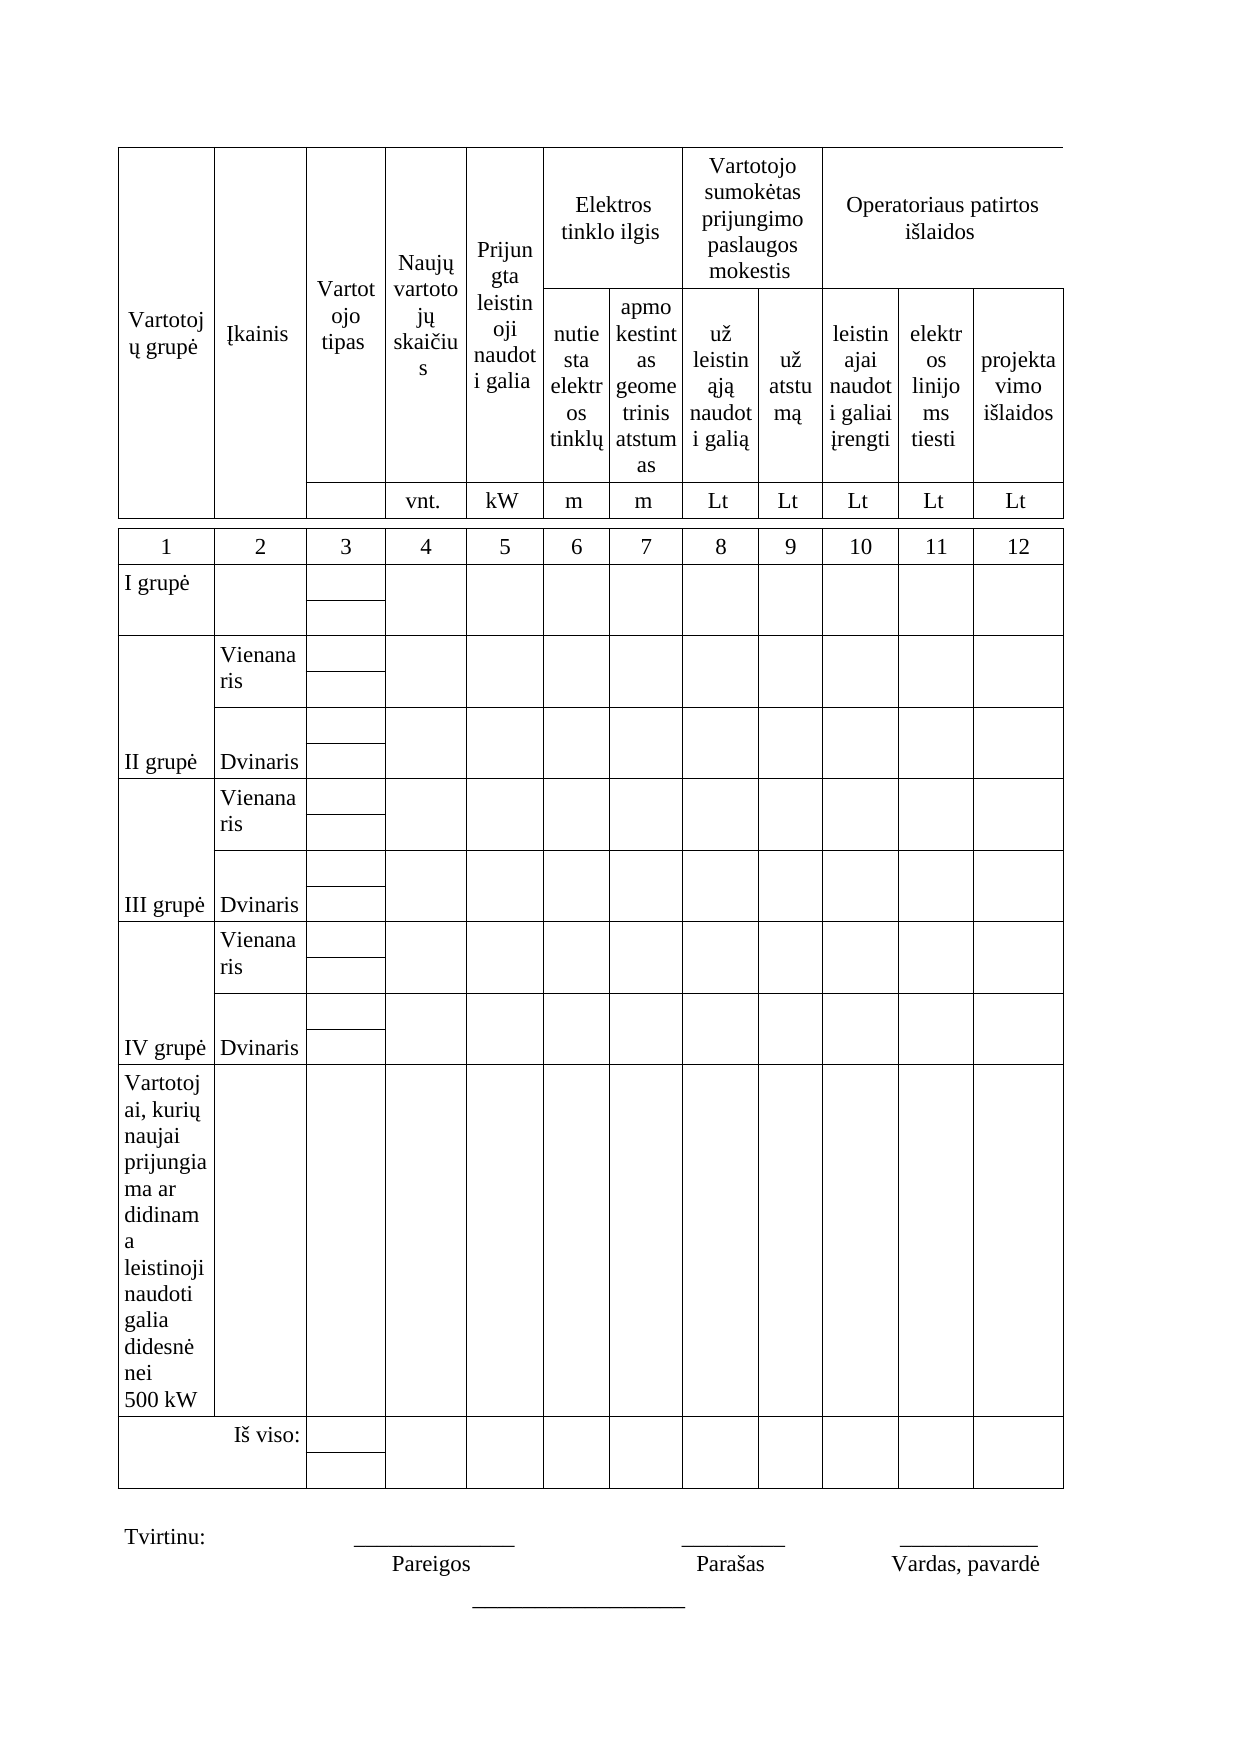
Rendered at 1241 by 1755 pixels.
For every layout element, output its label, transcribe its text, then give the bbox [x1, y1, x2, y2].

table_cell [899, 1417, 973, 1488]
table_cell [467, 922, 543, 993]
table_cell [467, 636, 543, 707]
table_cell Dvinaris [215, 708, 306, 778]
table_cell [307, 672, 385, 707]
table_cell [215, 1065, 306, 1416]
table_cell [544, 994, 609, 1064]
table_cell [307, 887, 385, 921]
table_cell nutiesta elektros tinklų [544, 289, 609, 482]
table_cell I grupė [119, 565, 214, 635]
table_cell [974, 636, 1063, 707]
table_cell [974, 779, 1063, 850]
table_cell [544, 636, 609, 707]
table_cell [467, 779, 543, 850]
table_cell [610, 1065, 682, 1416]
table_cell [386, 1417, 466, 1488]
table_cell [823, 851, 898, 921]
table_cell [759, 1065, 822, 1416]
table_header 4 [386, 529, 466, 564]
table_cell [544, 1065, 609, 1416]
table_cell [467, 994, 543, 1064]
table_cell [974, 565, 1063, 635]
table_header Operatoriaus patirtos išlaidos [823, 148, 1063, 288]
table_cell [683, 779, 758, 850]
table_cell [215, 565, 306, 635]
table_header 11 [899, 529, 973, 564]
table_cell [386, 636, 466, 707]
table_header Naujų vartotojų skaičius [386, 148, 466, 482]
table_cell II grupė [119, 636, 214, 778]
table_cell [307, 1030, 385, 1064]
table_cell [683, 1065, 758, 1416]
table_cell III grupė [119, 779, 214, 921]
table_cell apmokestintas geometrinis atstumas [610, 289, 682, 482]
table_cell m [544, 483, 609, 518]
table_cell [759, 994, 822, 1064]
table_header 12 [974, 529, 1063, 564]
table_cell [683, 708, 758, 778]
table_cell [386, 994, 466, 1064]
table_header Vartotojo sumokėtas prijungimo paslaugos mokestis [683, 148, 822, 288]
table_cell [544, 565, 609, 635]
text _________________ [118, 1582, 1063, 1611]
table_cell [823, 636, 898, 707]
table_header 3 [307, 529, 385, 564]
table_cell už atstumą [759, 289, 822, 482]
table_cell [823, 565, 898, 635]
table_cell [899, 636, 973, 707]
table_cell [467, 708, 543, 778]
table_cell [759, 1417, 822, 1488]
table_cell [683, 636, 758, 707]
table_cell Lt [899, 483, 973, 518]
table_cell [610, 1417, 682, 1488]
table_cell [386, 708, 466, 778]
table_cell [683, 994, 758, 1064]
table_cell [307, 708, 385, 743]
table_cell [307, 601, 385, 635]
table_cell [386, 1065, 466, 1416]
table_cell [899, 922, 973, 993]
table_header 2 [215, 529, 306, 564]
table_cell kW [467, 483, 543, 518]
table_cell Lt [759, 483, 822, 518]
table_cell [610, 565, 682, 635]
table_header 1 [119, 529, 214, 564]
table_header 9 [759, 529, 822, 564]
table_cell [899, 565, 973, 635]
table_cell [683, 565, 758, 635]
table_header Vartotojų grupė [119, 148, 214, 518]
table_cell Vienanaris [215, 922, 306, 993]
table_header [805, 1518, 874, 1582]
table_cell [386, 851, 466, 921]
table_cell [307, 851, 385, 886]
table_cell Lt [823, 483, 898, 518]
table_cell [307, 483, 385, 518]
table_cell m [610, 483, 682, 518]
table_cell Iš viso: [119, 1417, 306, 1488]
table_cell [307, 1065, 385, 1416]
table_cell [610, 922, 682, 993]
table_cell [610, 636, 682, 707]
table_header _________ Parašas [661, 1518, 805, 1582]
table_header 10 [823, 529, 898, 564]
table_header Įkainis [215, 148, 306, 518]
table_cell [610, 994, 682, 1064]
table_cell Lt [974, 483, 1063, 518]
table_cell [759, 708, 822, 778]
table_header 8 [683, 529, 758, 564]
table_cell [307, 1453, 385, 1488]
table_cell [899, 851, 973, 921]
table_cell [544, 851, 609, 921]
table_cell [823, 779, 898, 850]
table_cell Dvinaris [215, 851, 306, 921]
table_cell [683, 1417, 758, 1488]
table_cell [683, 922, 758, 993]
table_cell [610, 851, 682, 921]
table_cell [467, 565, 543, 635]
table_header Elektros tinklo ilgis [544, 148, 682, 288]
table_cell [759, 565, 822, 635]
table_cell [823, 922, 898, 993]
table_cell elektros linijoms tiesti [899, 289, 973, 482]
table_cell [307, 994, 385, 1028]
table_cell Lt [683, 483, 758, 518]
table_cell [683, 851, 758, 921]
table_cell [823, 1065, 898, 1416]
table_cell [974, 708, 1063, 778]
table_cell IV grupė [119, 922, 214, 1064]
table_cell [467, 1065, 543, 1416]
table_cell [467, 1417, 543, 1488]
table_cell [610, 779, 682, 850]
table_cell [307, 744, 385, 778]
table_cell [386, 565, 466, 635]
table_cell [759, 851, 822, 921]
table_cell [307, 922, 385, 957]
table_cell [823, 1417, 898, 1488]
table_cell Vienanaris [215, 779, 306, 850]
table_header Tvirtinu: [118, 1518, 316, 1582]
table_cell vnt. [386, 483, 466, 518]
table_cell [899, 779, 973, 850]
table_header 6 [544, 529, 609, 564]
table_cell [759, 922, 822, 993]
table_cell [974, 922, 1063, 993]
table_cell [544, 779, 609, 850]
table_cell Vartotojai, kurių naujai prijungiama ar didinama leistinoji naudoti galia didesnė nei 500 kW [119, 1065, 214, 1416]
table_cell Dvinaris [215, 994, 306, 1064]
table_cell [759, 636, 822, 707]
table_header ______________ Pareigos [316, 1518, 552, 1582]
table_header ____________ Vardas, pavardė [874, 1518, 1063, 1582]
table_cell [307, 815, 385, 850]
table_cell [386, 779, 466, 850]
table_header Prijungta leistinoji naudoti galia [467, 148, 543, 482]
table_cell [307, 958, 385, 993]
table_cell leistinajai naudoti galiai įrengti [823, 289, 898, 482]
table_cell už leistinąją naudoti galią [683, 289, 758, 482]
table_cell [974, 994, 1063, 1064]
table_header [552, 1518, 661, 1582]
table_cell [899, 994, 973, 1064]
table_cell projektavimo išlaidos [974, 289, 1063, 482]
table_cell [307, 1417, 385, 1452]
table_cell [974, 1065, 1063, 1416]
table_cell [610, 708, 682, 778]
table_cell [544, 708, 609, 778]
table_cell [759, 779, 822, 850]
table_cell [467, 851, 543, 921]
table_cell [307, 779, 385, 814]
table_header 5 [467, 529, 543, 564]
table_cell [899, 1065, 973, 1416]
table_header 7 [610, 529, 682, 564]
table_cell [544, 1417, 609, 1488]
table_cell [974, 851, 1063, 921]
table_cell [974, 1417, 1063, 1488]
table_cell [823, 994, 898, 1064]
table_cell [899, 708, 973, 778]
table_cell [307, 565, 385, 600]
table_cell [386, 922, 466, 993]
table_cell Vienanaris [215, 636, 306, 707]
table_cell [544, 922, 609, 993]
table_cell [307, 636, 385, 671]
table_cell [823, 708, 898, 778]
table_header Vartotojo tipas [307, 148, 385, 482]
